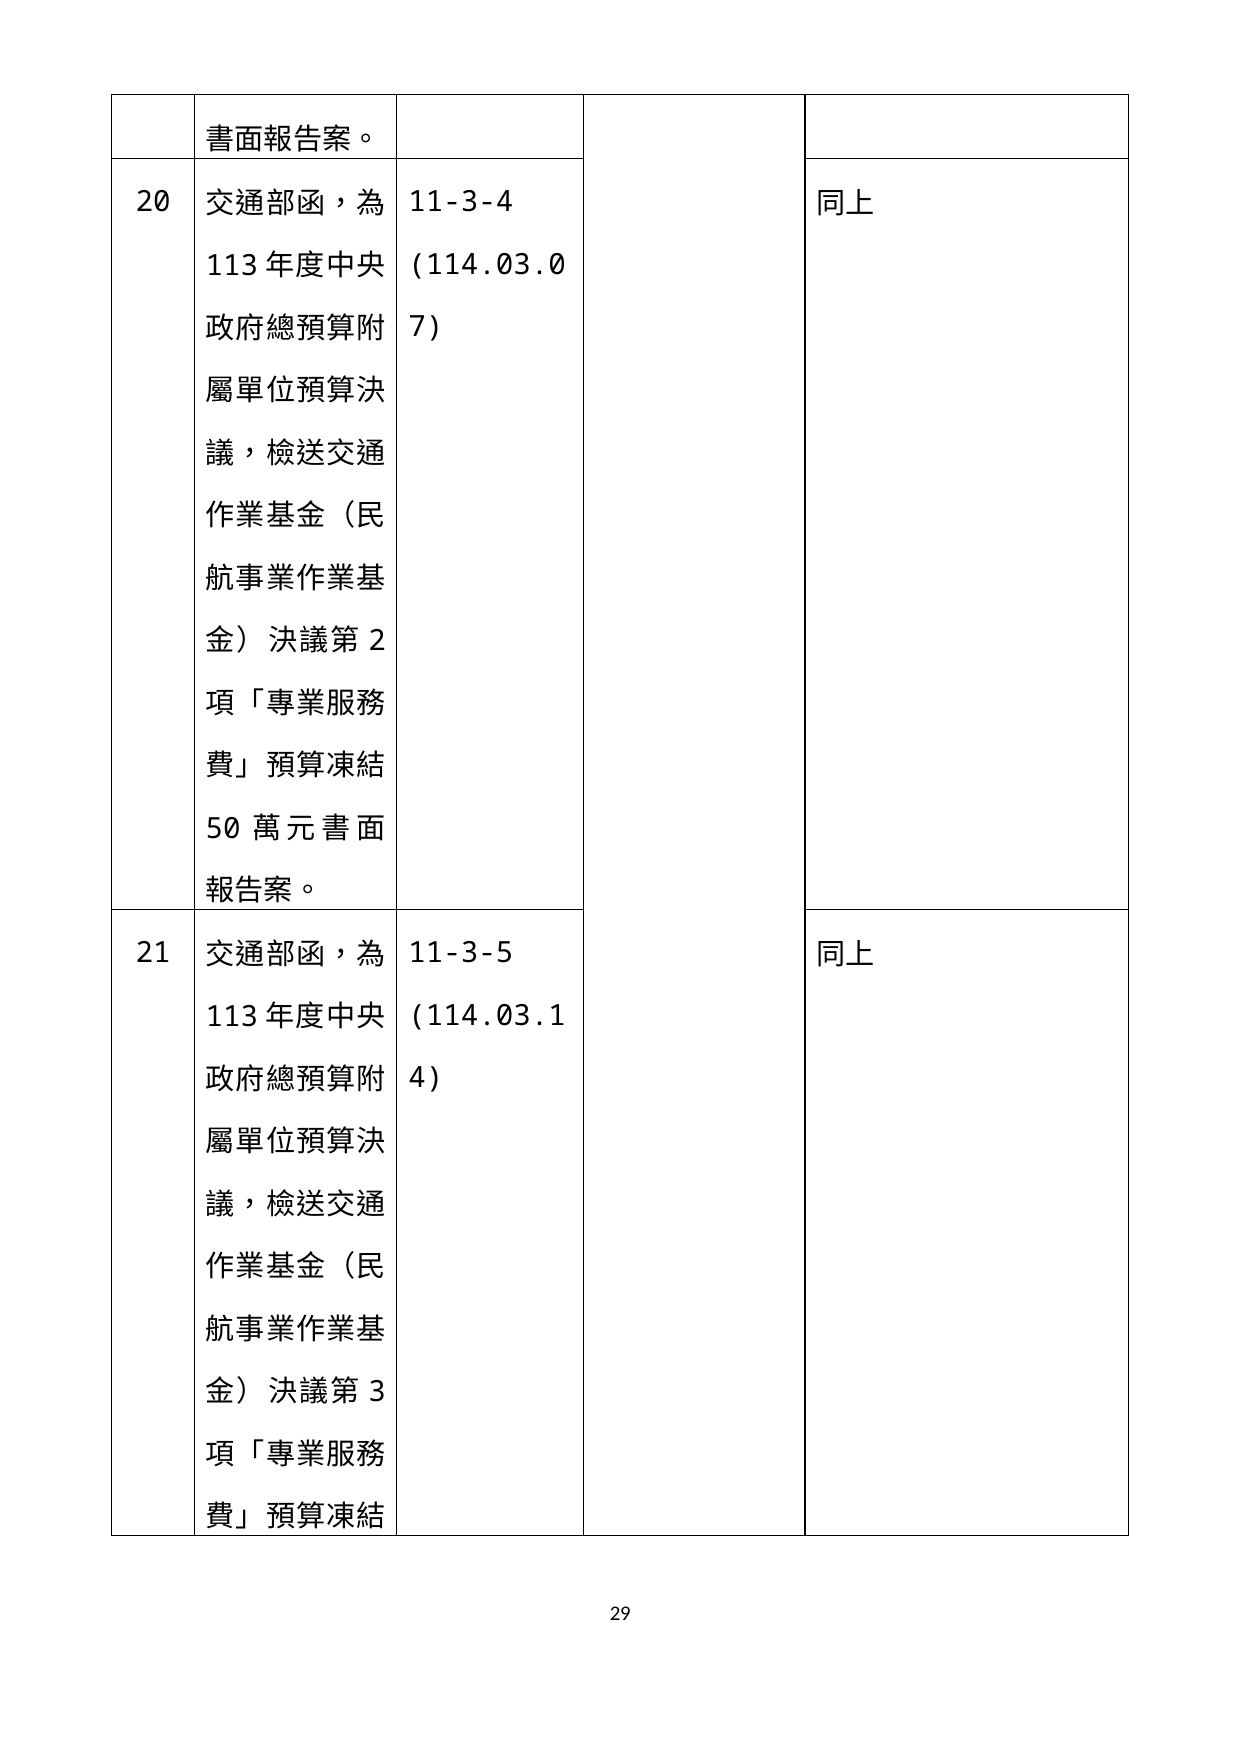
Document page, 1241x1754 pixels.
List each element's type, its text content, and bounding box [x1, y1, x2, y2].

table_cell [806, 95, 1128, 158]
table_cell [397, 95, 583, 158]
table_cell 書面報告案。 [195, 95, 396, 158]
table_cell 11-3-5 (114.03.14) [397, 910, 583, 1535]
table_cell 21 [112, 910, 194, 1535]
table_cell 交通部函，為113年度中央政府總預算附屬單位預算決議，檢送交通作業基金（民航事業作業基金）決議第2項「專業服務費」預算凍結50萬元書面報告案。 [195, 159, 396, 909]
table_cell 同上 [806, 159, 1128, 909]
table_cell 11-3-4 (114.03.07) [397, 159, 583, 909]
table_cell 同上 [806, 910, 1128, 1535]
table_cell [112, 95, 194, 158]
table_cell 交通部函，為113年度中央政府總預算附屬單位預算決議，檢送交通作業基金（民航事業作業基金）決議第3項「專業服務費」預算凍結 [195, 910, 396, 1535]
table_cell [584, 95, 804, 1535]
table_cell 20 [112, 159, 194, 909]
